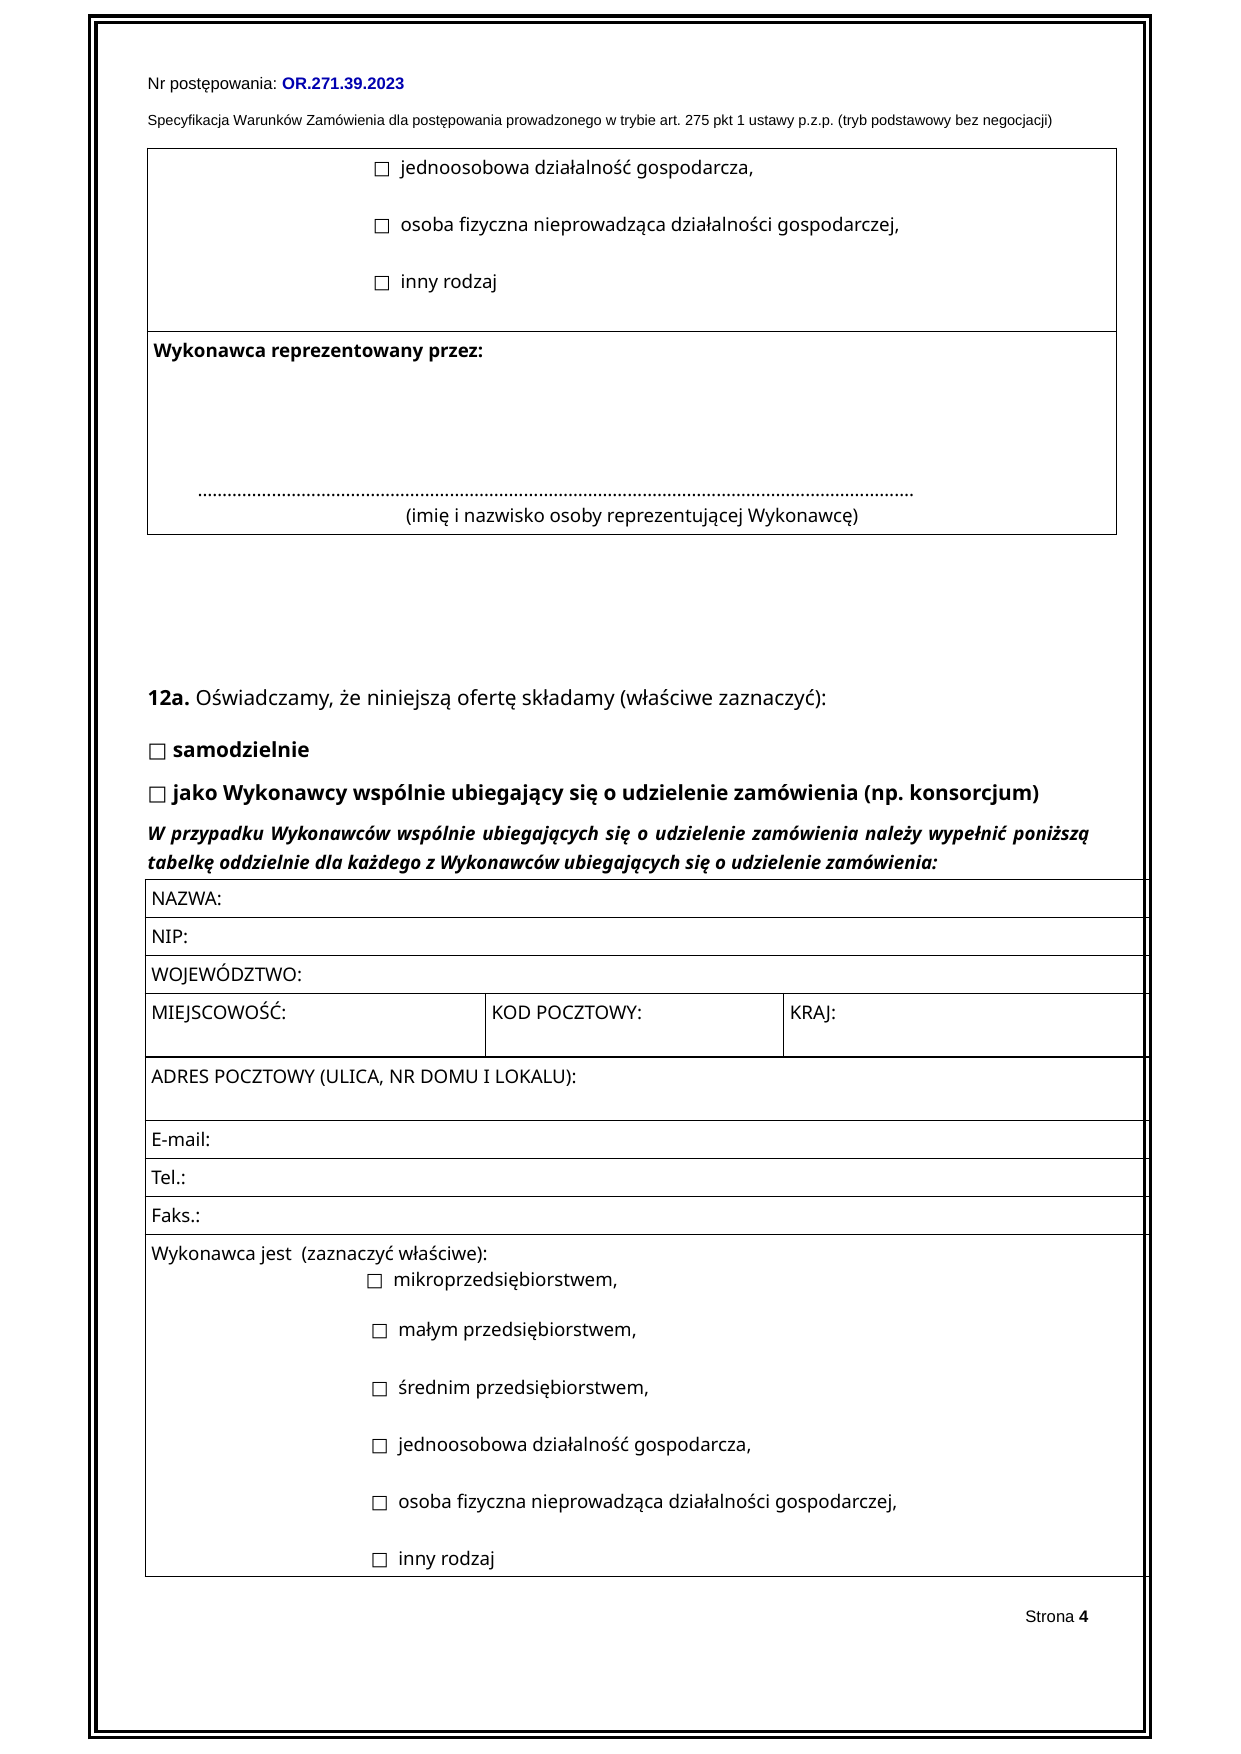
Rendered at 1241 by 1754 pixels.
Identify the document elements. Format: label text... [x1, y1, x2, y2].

table_cell Faks.: [146, 1197, 1143, 1234]
table_cell Wykonawca jest (zaznaczyć właściwe): □ mikroprzedsiębiorstwem, □ małym przedsiębiorstwem, □ średnim przedsiębiorstwem, □ jednoosobowa działalność gospodarcza, □ osoba fizyczna nieprowadząca działalności gospodarczej, □ inny rodzaj [146, 1235, 1143, 1576]
table_cell KRAJ: [784, 994, 1143, 1056]
table_cell Wykonawca reprezentowany przez: ………………………………………………………………………………………………………………………………. (imię i nazwisko osoby reprezentującej Wykonawcę) [148, 332, 1116, 533]
text W przypadku Wykonawców wspólnie ubiegających się o udzielenie zamówienia należy wypełnić poniższą tabelkę oddzielnie dla każdego z Wykonawców ubiegających się o udzielenie zamówienia: [147, 820, 1093, 875]
table_cell MIEJSCOWOŚĆ: [146, 994, 485, 1056]
table_cell NIP: [146, 918, 1143, 955]
table_cell E-mail: [146, 1121, 1143, 1158]
text □ jako Wykonawcy wspólnie ubiegający się o udzielenie zamówienia (np. konsorcjum) [147, 778, 1093, 806]
table_cell KOD POCZTOWY: [486, 994, 783, 1056]
table_cell □ jednoosobowa działalność gospodarcza, □ osoba fizyczna nieprowadząca działalności gospodarczej, □ inny rodzaj [148, 149, 1116, 331]
table_header NAZWA: [146, 880, 1143, 917]
table_cell WOJEWÓDZTWO: [146, 956, 1143, 993]
text 12a. Oświadczamy, że niniejszą ofertę składamy (właściwe zaznaczyć): [147, 683, 1093, 711]
text □ samodzielnie [147, 735, 1093, 763]
table_cell Tel.: [146, 1159, 1143, 1196]
table_cell ADRES POCZTOWY (ULICA, NR DOMU I LOKALU): [146, 1058, 1143, 1120]
